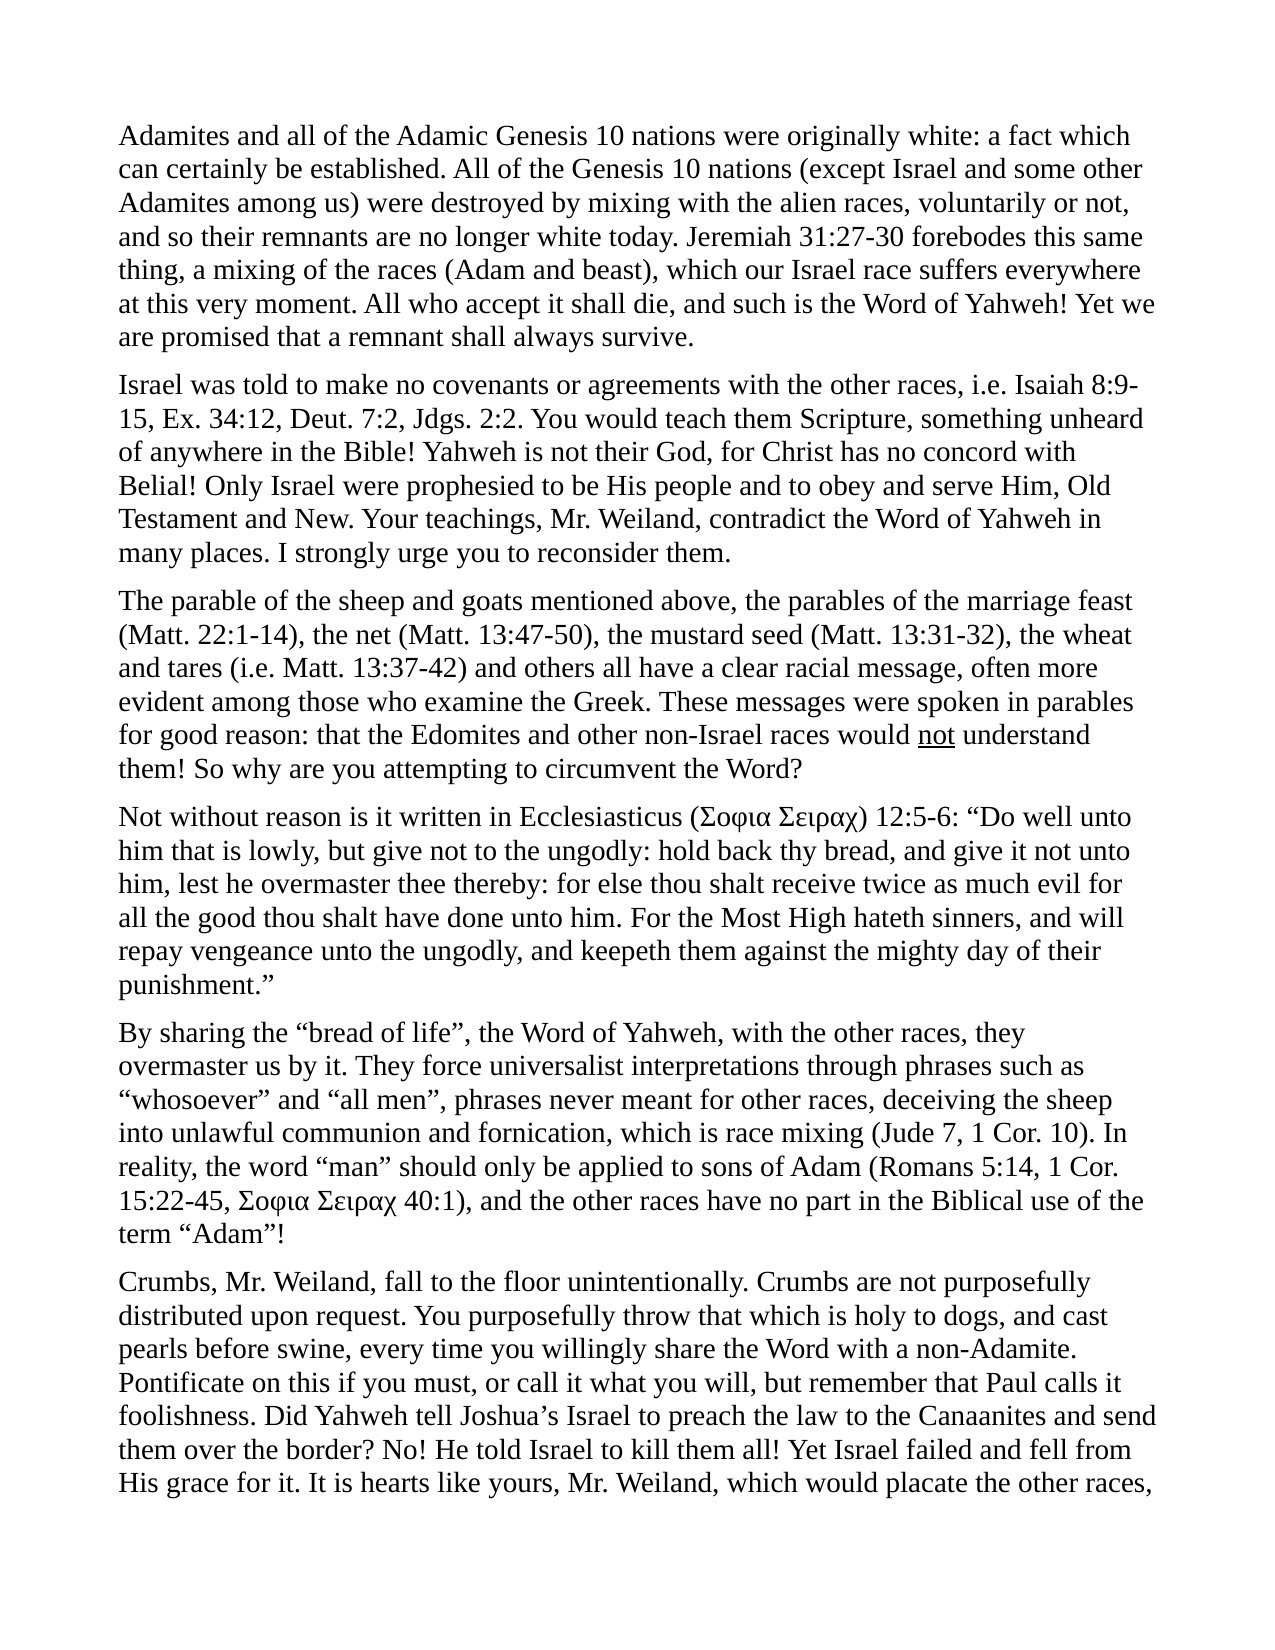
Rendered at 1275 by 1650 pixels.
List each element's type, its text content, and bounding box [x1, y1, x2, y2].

text Crumbs, Mr. Weiland, fall to the floor unintentionally. Crumbs are not purposefully distributed upon request. You purposefully throw that which is holy to dogs, and cast pearls before swine, every time you willingly share the Word with a non-Adamite. Pontificate on this if you must, or call it what you will, but remember that Paul calls it foolishness. Did Yahweh tell Joshua’s Israel to preach the law to the Canaanites and send them over the border? No! He told Israel to kill them all! Yet Israel failed and fell from His grace for it. It is hearts like yours, Mr. Weiland, which would placate the other races, [118, 1264, 1157, 1499]
text Israel was told to make no covenants or agreements with the other races, i.e. Isaiah 8:9-15, Ex. 34:12, Deut. 7:2, Jdgs. 2:2. You would teach them Scripture, something unheard of anywhere in the Bible! Yahweh is not their God, for Christ has no concord with Belial! Only Israel were prophesied to be His people and to obey and serve Him, Old Testament and New. Your teachings, Mr. Weiland, contradict the Word of Yahweh in many places. I strongly urge you to reconsider them. [118, 367, 1157, 569]
text By sharing the “bread of life”, the Word of Yahweh, with the other races, they overmaster us by it. They force universalist interpretations through phrases such as “whosoever” and “all men”, phrases never meant for other races, deceiving the sheep into unlawful communion and fornication, which is race mixing (Jude 7, 1 Cor. 10). In reality, the word “man” should only be applied to sons of Adam (Romans 5:14, 1 Cor. 15:22-45, Σοφια Σειραχ 40:1), and the other races have no part in the Biblical use of the term “Adam”! [118, 1015, 1157, 1250]
text The parable of the sheep and goats mentioned above, the parables of the marriage feast (Matt. 22:1-14), the net (Matt. 13:47-50), the mustard seed (Matt. 13:31-32), the wheat and tares (i.e. Matt. 13:37-42) and others all have a clear racial message, often more evident among those who examine the Greek. These messages were spoken in parables for good reason: that the Edomites and other non-Israel races would not understand them! So why are you attempting to circumvent the Word? [118, 583, 1157, 784]
text Adamites and all of the Adamic Genesis 10 nations were originally white: a fact which can certainly be established. All of the Genesis 10 nations (except Israel and some other Adamites among us) were destroyed by mixing with the alien races, voluntarily or not, and so their remnants are no longer white today. Jeremiah 31:27-30 forebodes this same thing, a mixing of the races (Adam and beast), which our Israel race suffers everywhere at this very moment. All who accept it shall die, and such is the Word of Yahweh! Yet we are promised that a remnant shall always survive. [118, 118, 1157, 353]
text Not without reason is it written in Ecclesiasticus (Σοφια Σειραχ) 12:5-6: “Do well unto him that is lowly, but give not to the ungodly: hold back thy bread, and give it not unto him, lest he overmaster thee thereby: for else thou shalt receive twice as much evil for all the good thou shalt have done unto him. For the Most High hateth sinners, and will repay vengeance unto the ungodly, and keepeth them against the mighty day of their punishment.” [118, 799, 1157, 1000]
